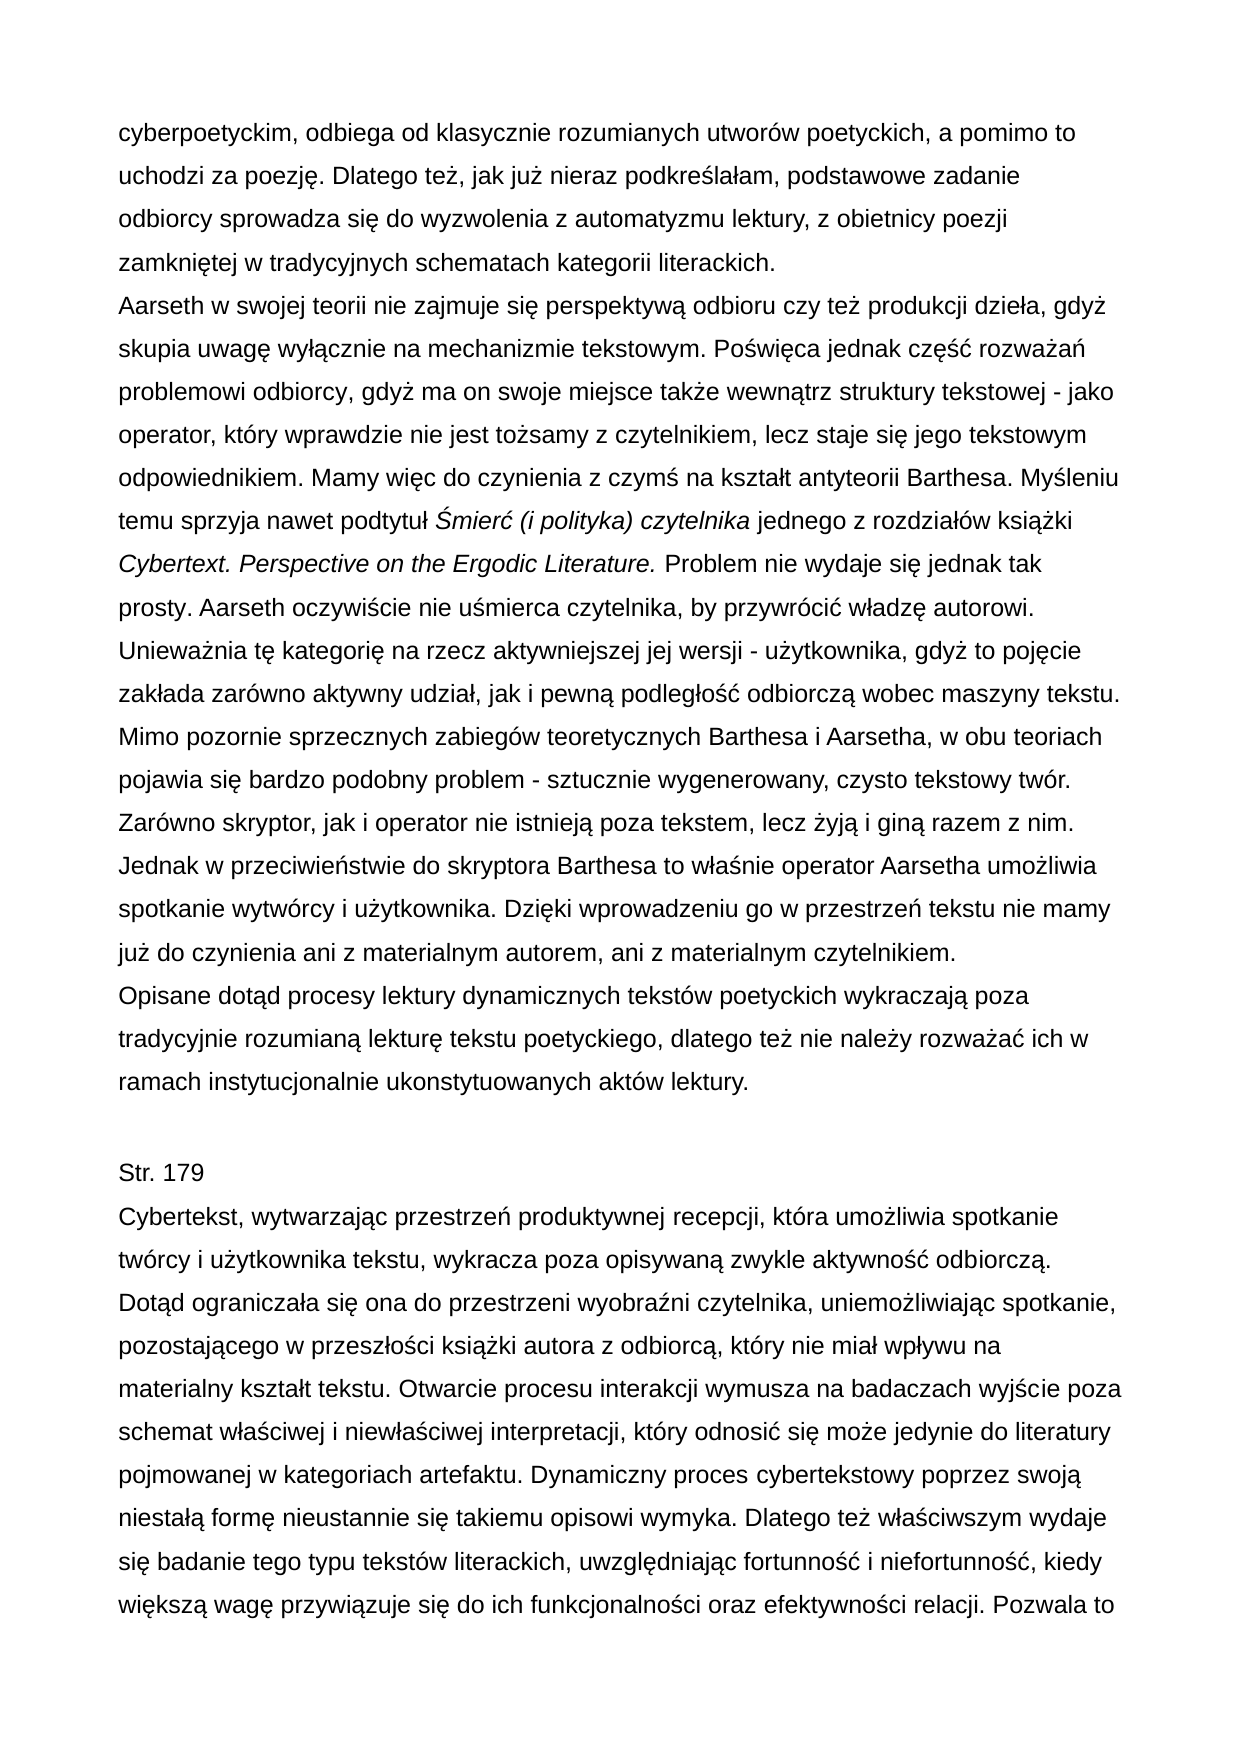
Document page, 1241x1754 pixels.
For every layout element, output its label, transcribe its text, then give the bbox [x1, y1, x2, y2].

text cyberpoetyckim, odbiega od klasycznie rozumianych utworów poetyckich, a pomimo to uchodzi za poezję. Dlatego też, jak już nieraz podkreślałam, podstawowe zadanie odbiorcy sprowadza się do wyzwolenia z automatyzmu lektury, z obietnicy poezji zamkniętej w tradycyjnych schematach kategorii literackich. [118, 118, 1122, 276]
text Str. 179 [118, 1158, 1122, 1187]
text Opisane dotąd procesy lektury dynamicznych tekstów poetyckich wykraczają poza tradycyjnie rozumianą lekturę tekstu poetyckiego, dlatego też nie należy rozważać ich w ramach instytucjonalnie ukonstytuowanych aktów lektury. [118, 981, 1122, 1096]
text Cybertekst, wytwarzając przestrzeń produktywnej recepcji, która umożliwia spotkanie twórcy i użytkownika tekstu, wykracza poza opisywaną zwykle aktywność odbiorczą. Dotąd ograniczała się ona do przestrzeni wyobraźni czytelnika, uniemożliwiając spotkanie, pozostającego w przeszłości książki autora z odbiorcą, który nie miał wpływu na materialny kształt tekstu. Otwarcie procesu interakcji wymusza na badaczach wyjście poza schemat właściwej i niewłaściwej interpretacji, który odnosić się może jedynie do literatury pojmowanej w kategoriach artefaktu. Dynamiczny proces cybertekstowy poprzez swoją niestałą formę nieustannie się takiemu opisowi wymyka. Dlatego też właściwszym wydaje się badanie tego typu tekstów literackich, uwzględniając fortunność i niefortunność, kiedy większą wagę przywiązuje się do ich funkcjonalności oraz efektywności relacji. Pozwala to [118, 1202, 1122, 1618]
text Aarseth w swojej teorii nie zajmuje się perspektywą odbioru czy też produkcji dzieła, gdyż skupia uwagę wyłącznie na mechanizmie tekstowym. Poświęca jednak część rozważań problemowi odbiorcy, gdyż ma on swoje miejsce także wewnątrz struktury tekstowej - jako operator, który wprawdzie nie jest tożsamy z czytelnikiem, lecz staje się jego tekstowym odpowiednikiem. Mamy więc do czynienia z czymś na kształt antyteorii Barthesa. Myśleniu temu sprzyja nawet podtytuł Śmierć (i polityka) czytelnika jednego z rozdziałów książki Cybertext. Perspective on the Ergodic Literature. Problem nie wydaje się jednak tak prosty. Aarseth oczywiście nie uśmierca czytelnika, by przywrócić władzę autorowi. Unieważnia tę kategorię na rzecz aktywniejszej jej wersji - użytkownika, gdyż to pojęcie zakłada zarówno aktywny udział, jak i pewną podległość odbiorczą wobec maszyny tekstu. Mimo pozornie sprzecznych zabiegów teoretycznych Barthesa i Aarsetha, w obu teoriach pojawia się bardzo podobny problem - sztucznie wygenerowany, czysto tekstowy twór. Zarówno skryptor, jak i operator nie istnieją poza tekstem, lecz żyją i giną razem z nim. Jednak w przeciwieństwie do skryptora Barthesa to właśnie operator Aarsetha umożliwia spotkanie wytwórcy i użytkownika. Dzięki wprowadzeniu go w przestrzeń tekstu nie mamy już do czynienia ani z materialnym autorem, ani z materialnym czytelnikiem. [118, 291, 1122, 966]
